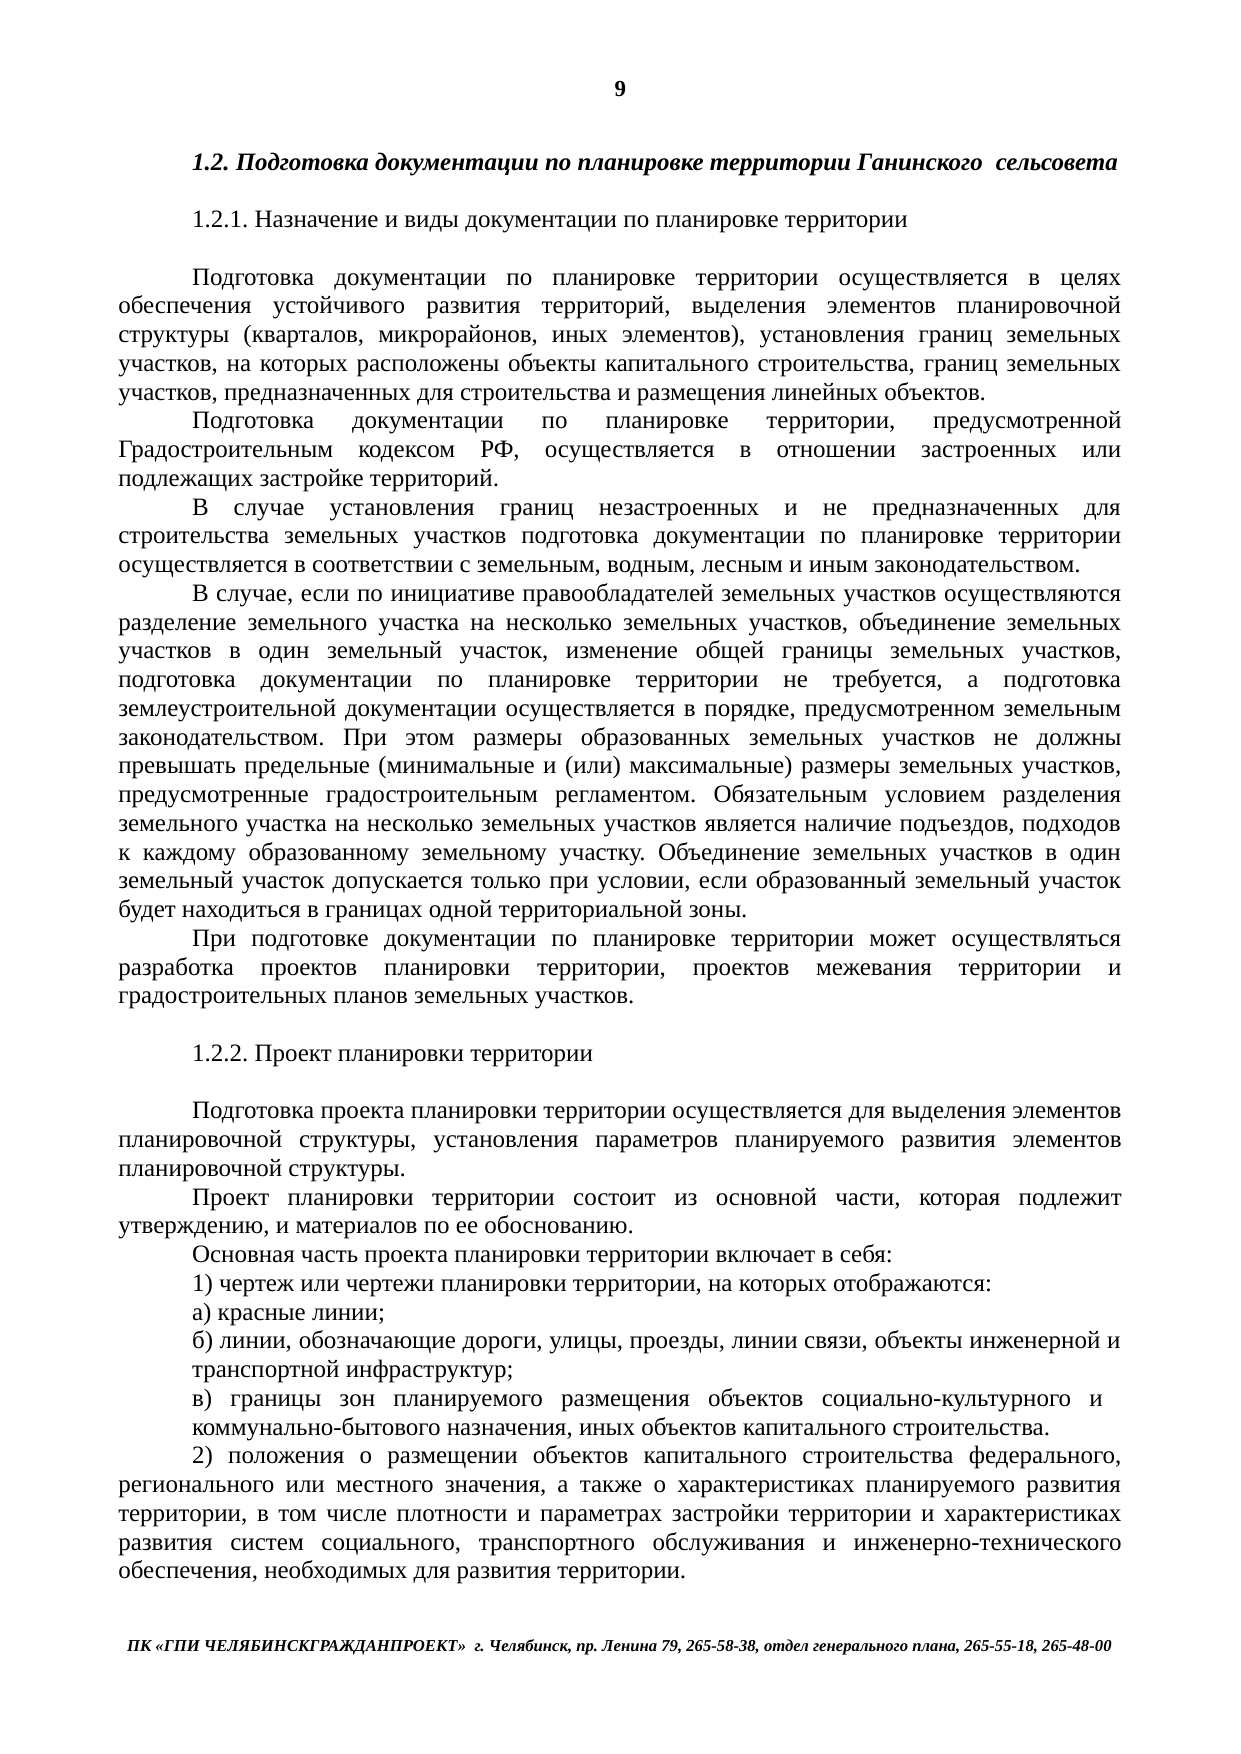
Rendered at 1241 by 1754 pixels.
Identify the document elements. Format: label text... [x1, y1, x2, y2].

text а) красные линии; [118, 1297, 1122, 1326]
text 1) чертеж или чертежи планировки территории, на которых отображаются: [118, 1268, 1122, 1297]
text в) границы зон планируемого размещения объектов социально-культурного и коммунально-бытового назначения, иных объектов капитального строительства. [118, 1383, 1122, 1441]
text Подготовка документации по планировке территории осуществляется в целях обеспечения устойчивого развития территорий, выделения элементов планировочной структуры (кварталов, микрорайонов, иных элементов), установления границ земельных участков, на которых расположены объекты капитального строительства, границ земельных участков, предназначенных для строительства и размещения линейных объектов. [118, 262, 1122, 406]
text В случае установления границ незастроенных и не предназначенных для строительства земельных участков подготовка документации по планировке территории осуществляется в соответствии с земельным, водным, лесным и иным законодательством. [118, 492, 1122, 578]
text 1.2. Подготовка документации по планировке территории Ганинского сельсовета [118, 147, 1122, 176]
text Подготовка проекта планировки территории осуществляется для выделения элементов планировочной структуры, установления параметров планируемого развития элементов планировочной структуры. [118, 1096, 1122, 1182]
text В случае, если по инициативе правообладателей земельных участков осуществляются разделение земельного участка на несколько земельных участков, объединение земельных участков в один земельный участок, изменение общей границы земельных участков, подготовка документации по планировке территории не требуется, а подготовка землеустроительной документации осуществляется в порядке, предусмотренном земельным законодательством. При этом размеры образованных земельных участков не должны превышать предельные (минимальные и (или) максимальные) размеры земельных участков, предусмотренные градостроительным регламентом. Обязательным условием разделения земельного участка на несколько земельных участков является наличие подъездов, подходов к каждому образованному земельному участку. Объединение земельных участков в один земельный участок допускается только при условии, если образованный земельный участок будет находиться в границах одной территориальной зоны. [118, 578, 1122, 923]
text Проект планировки территории состоит из основной части, которая подлежит утверждению, и материалов по ее обоснованию. [118, 1182, 1122, 1239]
text При подготовке документации по планировке территории может осуществляться разработка проектов планировки территории, проектов межевания территории и градостроительных планов земельных участков. [118, 923, 1122, 1009]
text Подготовка документации по планировке территории, предусмотренной Градостроительным кодексом РФ, осуществляется в отношении застроенных или подлежащих застройке территорий. [118, 406, 1122, 492]
text 1.2.1. Назначение и виды документации по планировке территории [118, 204, 1122, 233]
text 1.2.2. Проект планировки территории [118, 1038, 1122, 1067]
text б) линии, обозначающие дороги, улицы, проезды, линии связи, объекты инженерной и транспортной инфраструктур; [118, 1326, 1122, 1383]
text Основная часть проекта планировки территории включает в себя: [118, 1239, 1122, 1268]
text 2) положения о размещении объектов капитального строительства федерального, регионального или местного значения, а также о характеристиках планируемого развития территории, в том числе плотности и параметрах застройки территории и характеристиках развития систем социального, транспортного обслуживания и инженерно-технического обеспечения, необходимых для развития территории. [118, 1441, 1122, 1584]
